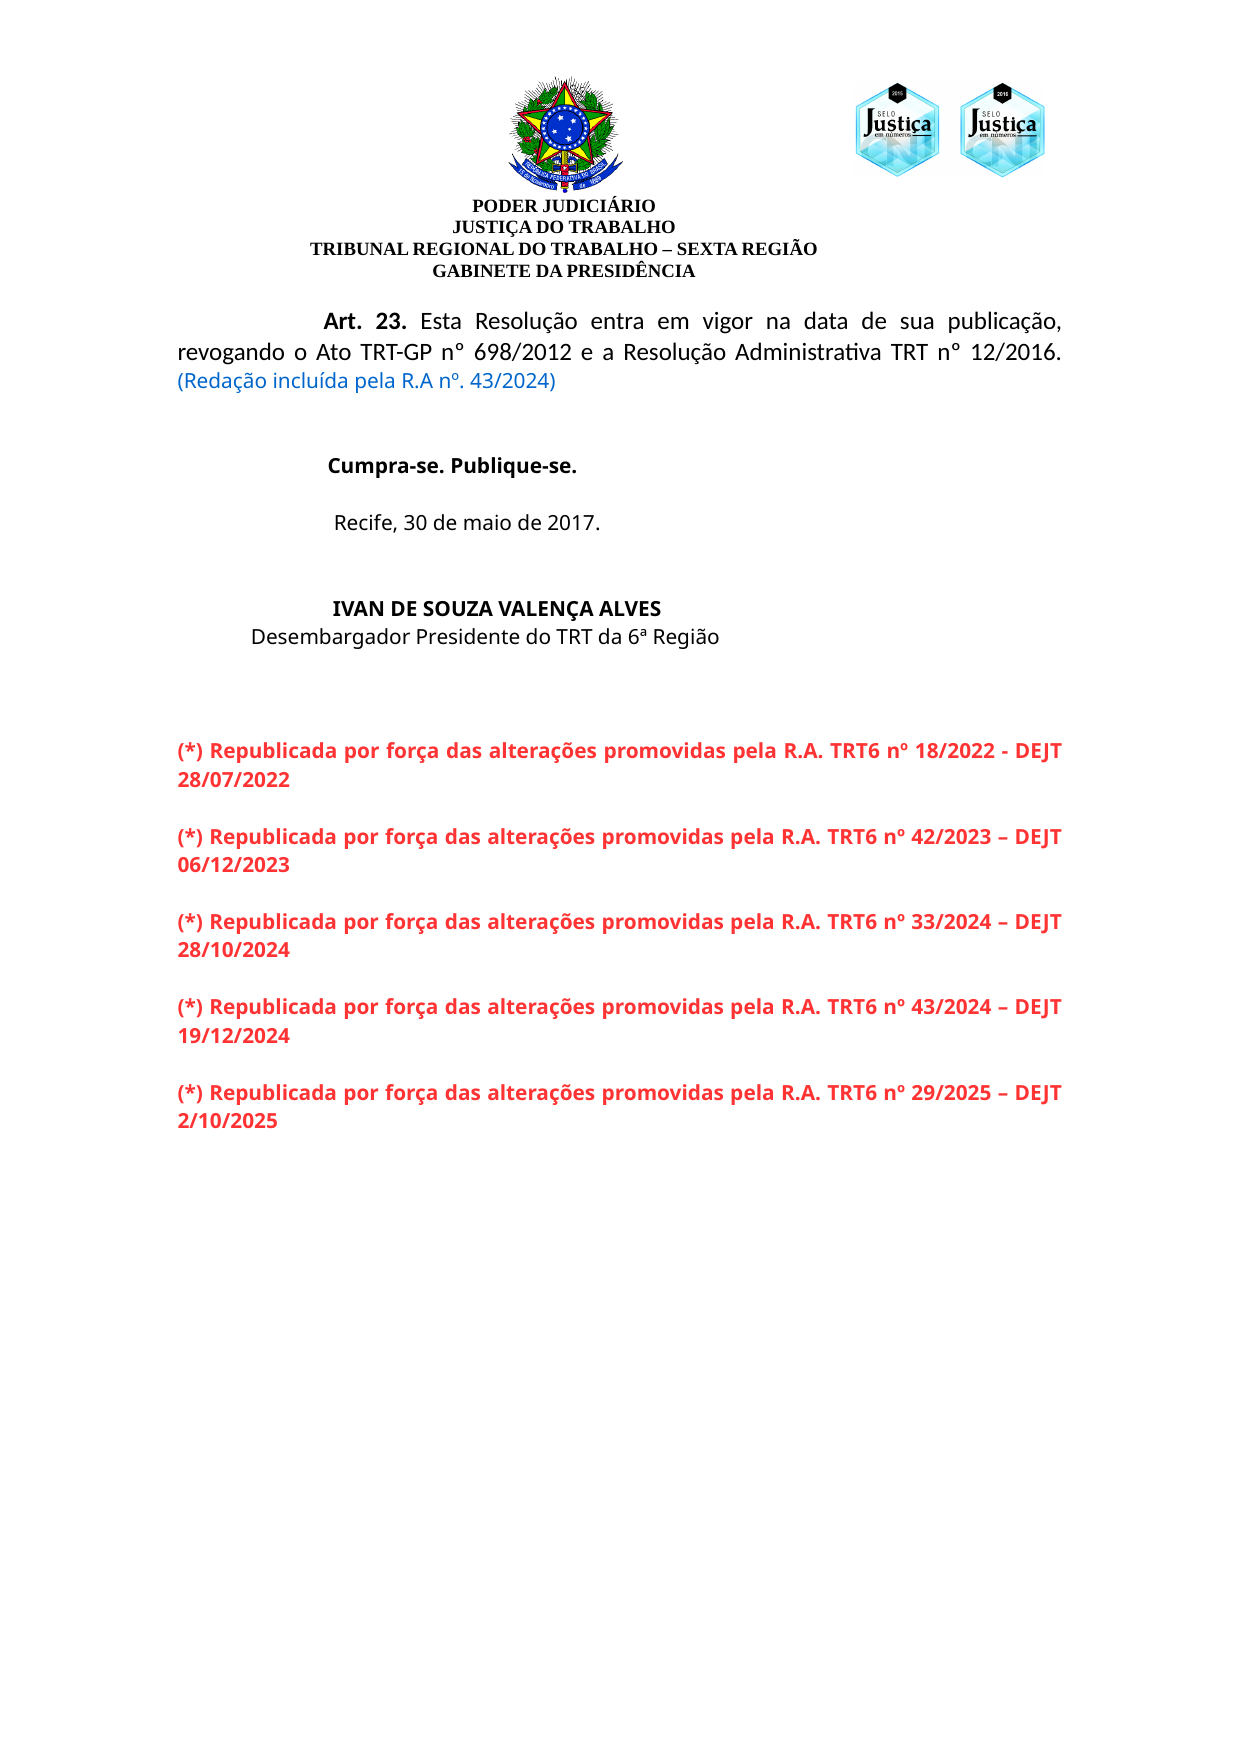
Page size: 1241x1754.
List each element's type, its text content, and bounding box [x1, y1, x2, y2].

text IVAN DE SOUZA VALENÇA ALVES [177, 594, 1063, 622]
text Art. 23. Esta Resolução entra em vigor na data de sua publicação, revogando o Ato TRT-GP nº 698/2012 e a Resolução Administrativa TRT nº 12/2016. (Redação incluída pela R.A nº. 43/2024) [177, 305, 1063, 395]
text Cumpra-se. Publique-se. [177, 452, 1067, 480]
text (*) Republicada por força das alterações promovidas pela R.A. TRT6 nº 29/2025 – DEJT 2/10/2025 [177, 1078, 1063, 1135]
text (*) Republicada por força das alterações promovidas pela R.A. TRT6 nº 18/2022 - DEJT 28/07/2022 [177, 736, 1063, 793]
text (*) Republicada por força das alterações promovidas pela R.A. TRT6 nº 43/2024 – DEJT 19/12/2024 [177, 992, 1063, 1049]
text (*) Republicada por força das alterações promovidas pela R.A. TRT6 nº 42/2023 – DEJT 06/12/2023 [177, 822, 1063, 879]
text (*) Republicada por força das alterações promovidas pela R.A. TRT6 nº 33/2024 – DEJT 28/10/2024 [177, 907, 1063, 964]
text Desembargador Presidente do TRT da 6ª Região [177, 622, 1063, 651]
text Recife, 30 de maio de 2017. [251, 508, 1063, 537]
